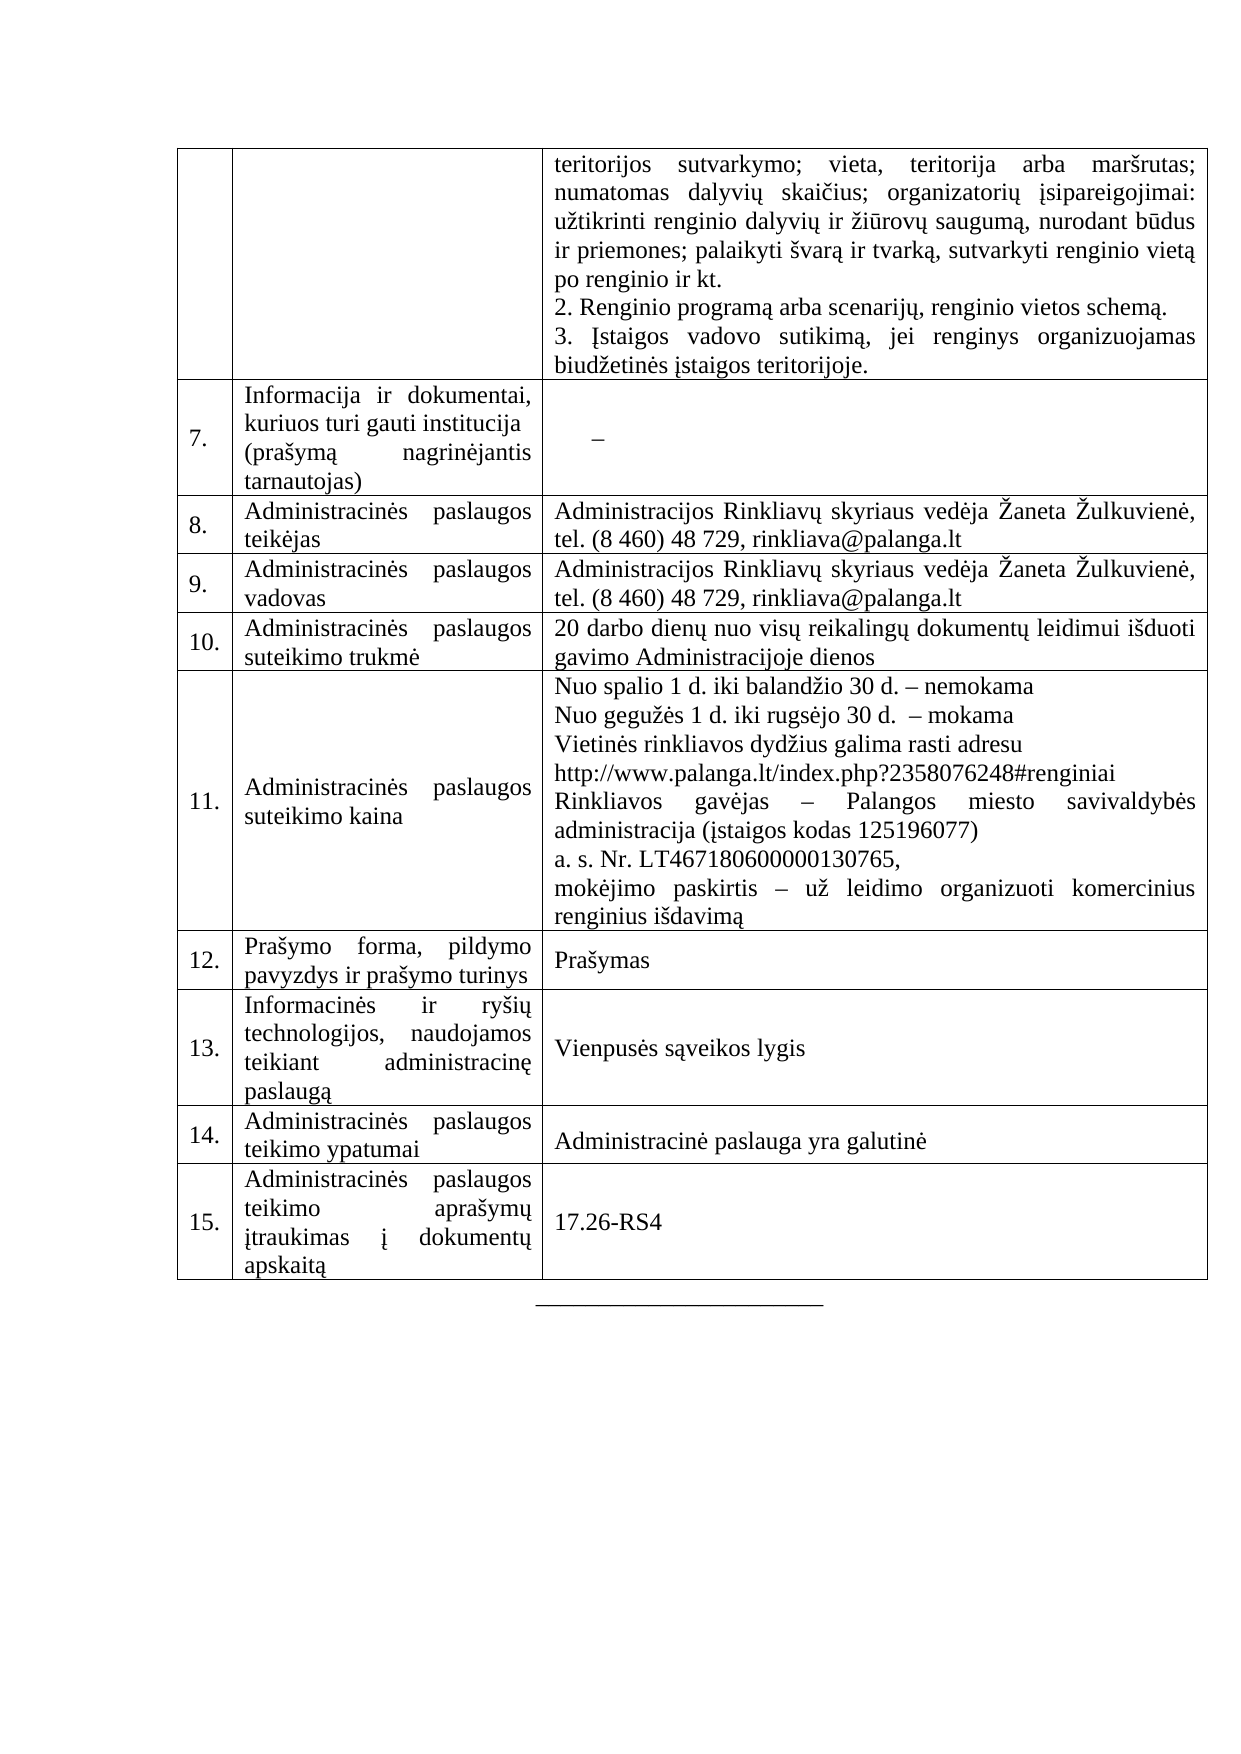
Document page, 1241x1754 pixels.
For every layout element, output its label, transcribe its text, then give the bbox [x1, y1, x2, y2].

table_cell 14. [178, 1106, 232, 1163]
table_cell 7. [178, 380, 232, 495]
table_cell Prašymas [543, 931, 1207, 989]
table_cell Prašymo forma, pildymo pavyzdys ir prašymo turinys [233, 931, 542, 989]
table_cell 15. [178, 1164, 232, 1279]
table_cell Administracinės paslaugos suteikimo trukmė [233, 613, 542, 670]
text _______________________ [177, 1280, 1181, 1309]
table_cell Administracinės paslaugos teikimo ypatumai [233, 1106, 542, 1163]
table_cell 11. [178, 671, 232, 930]
table_cell Nuo spalio 1 d. iki balandžio 30 d. – nemokama Nuo gegužės 1 d. iki rugsėjo 30 d. – mokama Vietinės rinkliavos dydžius galima rasti adresu http://www.palanga.lt/index.php?2358076248#renginiai Rinkliavos gavėjas – Palangos miesto savivaldybės administracija (įstaigos kodas 125196077) a. s. Nr. LT467180600000130765, mokėjimo paskirtis – už leidimo organizuoti komercinius renginius išdavimą [543, 671, 1207, 930]
table_cell Administracinės paslaugos vadovas [233, 554, 542, 612]
table_cell Administracinės paslaugos teikėjas [233, 496, 542, 553]
table_cell Administracijos Rinkliavų skyriaus vedėja Žaneta Žulkuvienė, tel. (8 460) 48 729, rinkliava@palanga.lt [543, 496, 1207, 553]
table_cell Informacija ir dokumentai, kuriuos turi gauti institucija (prašymą nagrinėjantis tarnautojas) [233, 380, 542, 495]
table_cell [233, 149, 542, 379]
table_cell Vienpusės sąveikos lygis [543, 990, 1207, 1105]
table_cell Informacinės ir ryšių technologijos, naudojamos teikiant administracinę paslaugą [233, 990, 542, 1105]
table_cell teritorijos sutvarkymo; vieta, teritorija arba maršrutas; numatomas dalyvių skaičius; organizatorių įsipareigojimai: užtikrinti renginio dalyvių ir žiūrovų saugumą, nurodant būdus ir priemones; palaikyti švarą ir tvarką, sutvarkyti renginio vietą po renginio ir kt. 2. Renginio programą arba scenarijų, renginio vietos schemą. 3. Įstaigos vadovo sutikimą, jei renginys organizuojamas biudžetinės įstaigos teritorijoje. [543, 149, 1207, 379]
table_cell Administracinės paslaugos suteikimo kaina [233, 671, 542, 930]
table_cell Administracinė paslauga yra galutinė [543, 1106, 1207, 1163]
table_cell Administracijos Rinkliavų skyriaus vedėja Žaneta Žulkuvienė, tel. (8 460) 48 729, rinkliava@palanga.lt [543, 554, 1207, 612]
table_cell 9. [178, 554, 232, 612]
table_cell 17.26-RS4 [543, 1164, 1207, 1279]
table_cell – [543, 380, 1207, 495]
table_cell 8. [178, 496, 232, 553]
table_cell 12. [178, 931, 232, 989]
table_cell 10. [178, 613, 232, 670]
table_cell 13. [178, 990, 232, 1105]
table_cell [178, 149, 232, 379]
table_cell Administracinės paslaugos teikimo aprašymų įtraukimas į dokumentų apskaitą [233, 1164, 542, 1279]
table_cell 20 darbo dienų nuo visų reikalingų dokumentų leidimui išduoti gavimo Administracijoje dienos [543, 613, 1207, 670]
